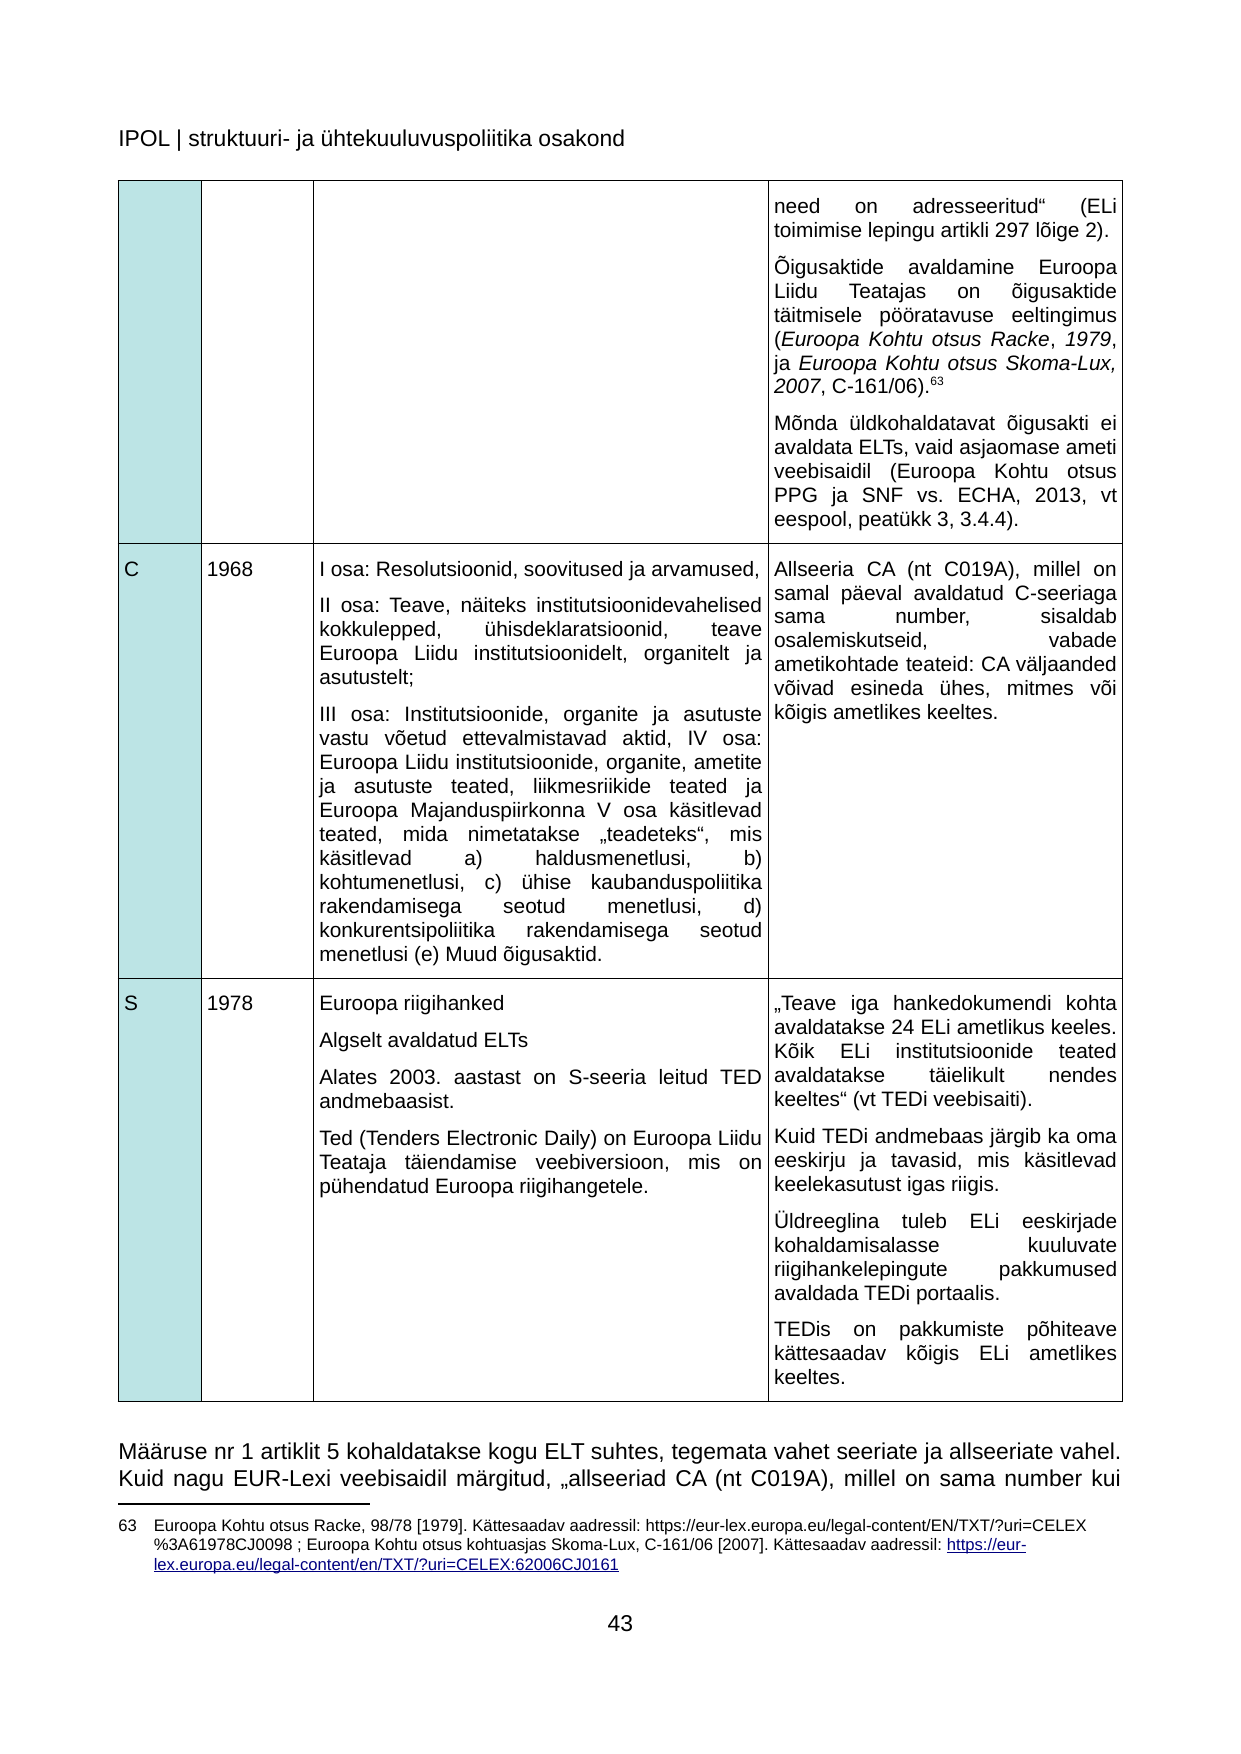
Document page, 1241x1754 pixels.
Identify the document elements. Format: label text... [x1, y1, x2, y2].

table_cell 1978 [202, 979, 313, 1401]
table_cell C [119, 544, 201, 978]
table_cell [314, 181, 768, 543]
table_cell [202, 181, 313, 543]
table_cell S [119, 979, 201, 1401]
table_cell I osa: Resolutsioonid, soovitused ja arvamused, II osa: Teave, näiteks institutsioonidevahelised kokkulepped, ühisdeklaratsioonid, teave Euroopa Liidu institutsioonidelt, organitelt ja asutustelt; III osa: Institutsioonide, organite ja asutuste vastu võetud ettevalmistavad aktid, IV osa: Euroopa Liidu institutsioonide, organite, ametite ja asutuste teated, liikmesriikide teated ja Euroopa Majanduspiirkonna V osa käsitlevad teated, mida nimetatakse „teadeteks“, mis käsitlevad a) haldusmenetlusi, b) kohtumenetlusi, c) ühise kaubanduspoliitika rakendamisega seotud menetlusi, d) konkurentsipoliitika rakendamisega seotud menetlusi (e) Muud õigusaktid. [314, 544, 768, 978]
table_cell [119, 181, 201, 543]
table_cell Allseeria CA (nt C019A), millel on samal päeval avaldatud C-seeriaga sama number, sisaldab osalemiskutseid, vabade ametikohtade teateid: CA väljaanded võivad esineda ühes, mitmes või kõigis ametlikes keeltes. [769, 544, 1122, 978]
text Määruse nr 1 artiklit 5 kohaldatakse kogu ELT suhtes, tegemata vahet seeriate ja allseeriate vahel. Kuid nagu EUR-Lexi veebisaidil märgitud, „allseeriad CA (nt C019A), millel on sama number kui [118, 1438, 1122, 1491]
table_cell „Teave iga hankedokumendi kohta avaldatakse 24 ELi ametlikus keeles. Kõik ELi institutsioonide teated avaldatakse täielikult nendes keeltes“ (vt TEDi veebisaiti). Kuid TEDi andmebaas järgib ka oma eeskirju ja tavasid, mis käsitlevad keelekasutust igas riigis. Üldreeglina tuleb ELi eeskirjade kohaldamisalasse kuuluvate riigihankelepingute pakkumused avaldada TEDi portaalis. TEDis on pakkumiste põhiteave kättesaadav kõigis ELi ametlikes keeltes. [769, 979, 1122, 1401]
table_cell need on adresseeritud“ (ELi toimimise lepingu artikli 297 lõige 2). Õigusaktide avaldamine Euroopa Liidu Teatajas on õigusaktide täitmisele pööratavuse eeltingimus (Euroopa Kohtu otsus Racke, 1979, ja Euroopa Kohtu otsus Skoma-Lux, 2007, C-161/06). Mõnda üldkohaldatavat õigusakti ei avaldata ELTs, vaid asjaomase ameti veebisaidil (Euroopa Kohtu otsus PPG ja SNF vs. ECHA, 2013, vt eespool, peatükk 3, 3.4.4). [769, 181, 1122, 543]
table_cell 1968 [202, 544, 313, 978]
table_cell Euroopa riigihanked Algselt avaldatud ELTs Alates 2003. aastast on S-seeria leitud TED andmebaasist. Ted (Tenders Electronic Daily) on Euroopa Liidu Teataja täiendamise veebiversioon, mis on pühendatud Euroopa riigihangetele. [314, 979, 768, 1401]
